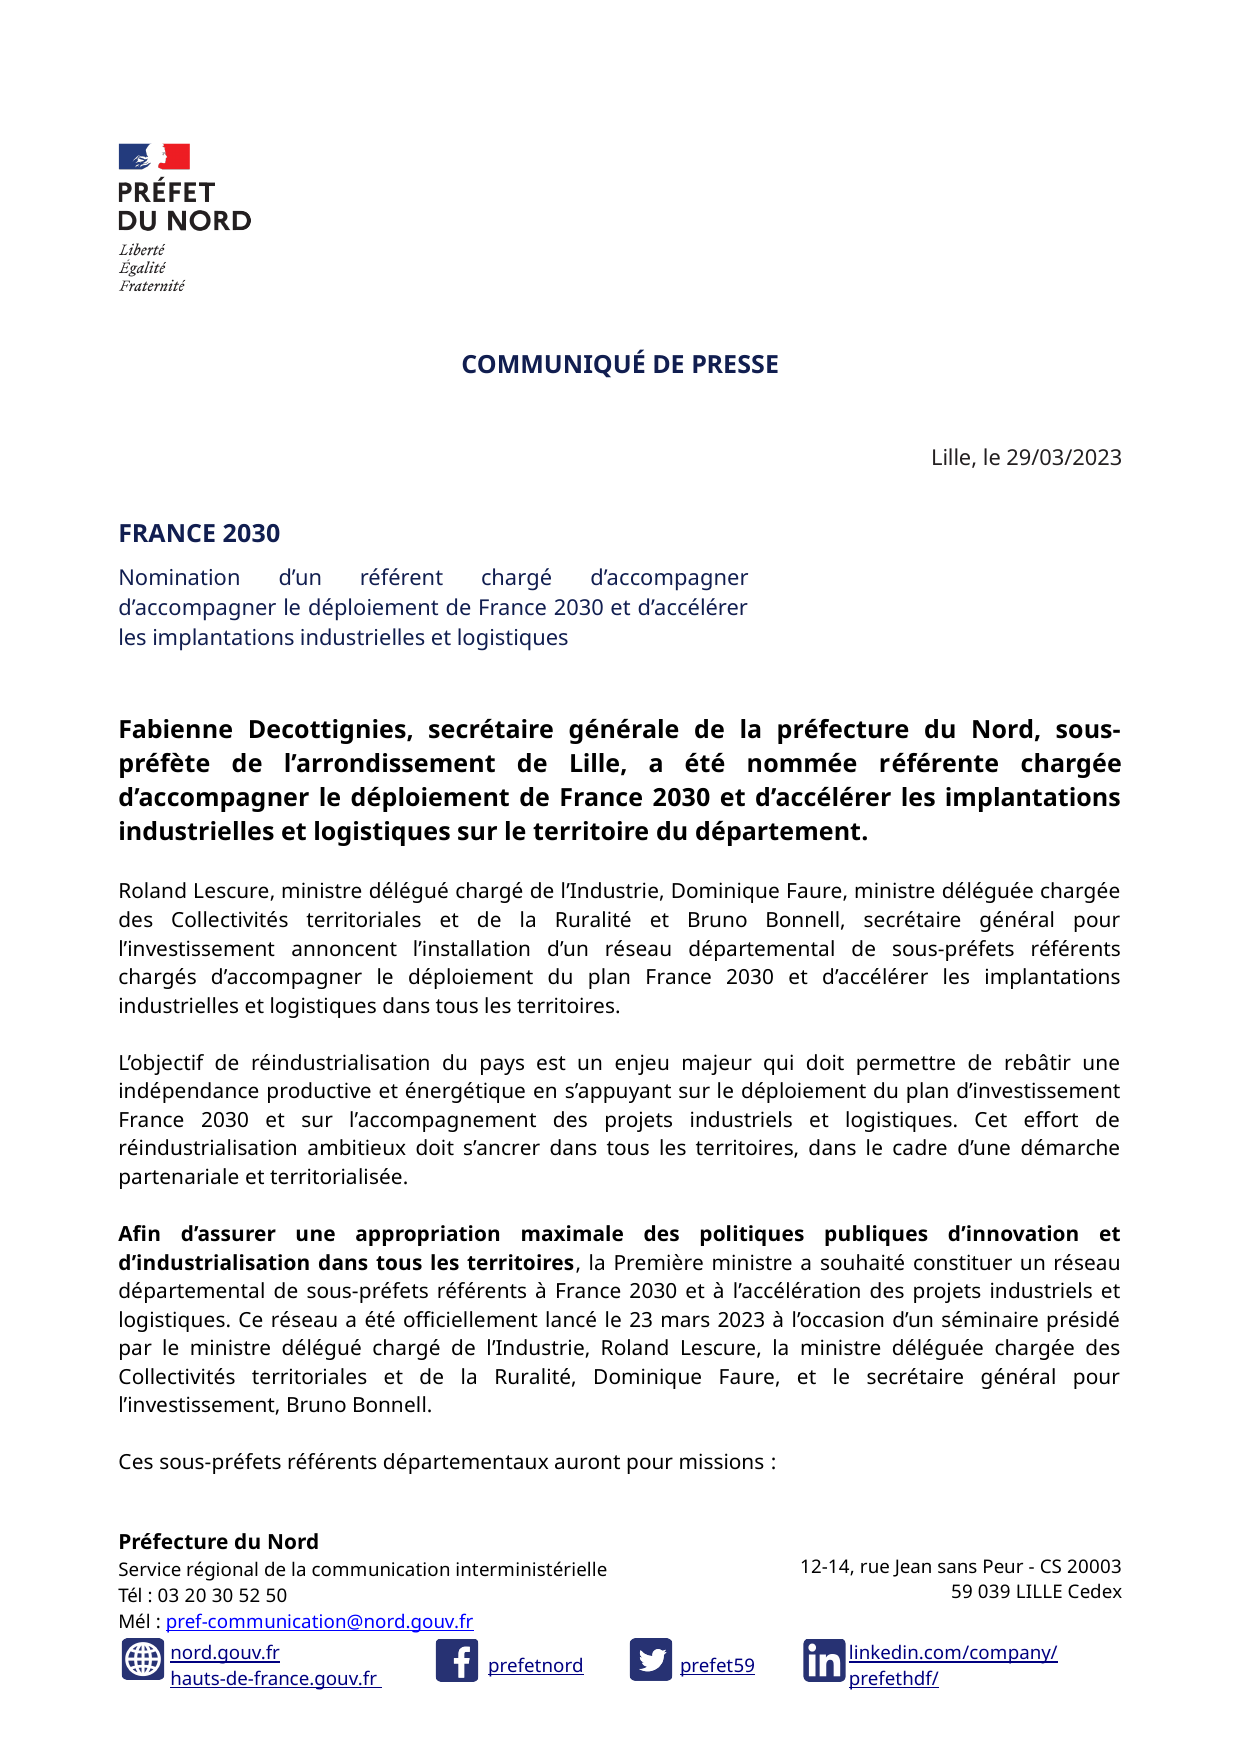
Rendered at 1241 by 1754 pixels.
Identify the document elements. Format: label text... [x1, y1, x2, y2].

text L’objectif de réindustrialisation du pays est un enjeu majeur qui doit permettre de rebâtir une indépendance productive et énergétique en s’appuyant sur le déploiement du plan d’investissement France 2030 et sur l’accompagnement des projets industriels et logistiques. Cet effort de réindustrialisation ambitieux doit s’ancrer dans tous les territoires, dans le cadre d’une démarche partenariale et territorialisée. [118, 1048, 1122, 1190]
picture [121, 1638, 165, 1680]
table_cell [749, 550, 1123, 652]
subtitle Communiqué de presse [118, 347, 1122, 381]
text Fabienne Decottignies, secrétaire générale de la préfecture du Nord, sous-préfète de l’arrondissement de Lille, a été nommée référente chargée d’accompagner le déploiement de France 2030 et d’accélérer les implantations industrielles et logistiques sur le territoire du département. [118, 712, 1122, 848]
text Afin d’assurer une appropriation maximale des politiques publiques d’innovation et d’industrialisation dans tous les territoires, la Première ministre a souhaité constituer un réseau départemental de sous-préfets référents à France 2030 et à l’accélération des projets industriels et logistiques. Ce réseau a été officiellement lancé le 23 mars 2023 à l’occasion d’un séminaire présidé par le ministre délégué chargé de l’Industrie, Roland Lescure, la ministre déléguée chargée des Collectivités territoriales et de la Ruralité, Dominique Faure, et le secrétaire général pour l’investissement, Bruno Bonnell. [118, 1219, 1122, 1419]
picture [803, 1639, 846, 1682]
picture [435, 1639, 479, 1682]
picture [629, 1638, 673, 1681]
table_header France 2030 [118, 516, 749, 550]
text Ces sous-préfets référents départementaux auront pour missions : [118, 1447, 1122, 1476]
table_header [749, 516, 1123, 550]
table_cell Nomination d’un référent chargé d’accompagner d’accompagner le déploiement de France 2030 et d’accélérer les implantations industrielles et logistiques [118, 550, 749, 652]
text Lille, le 29/03/2023 [118, 442, 1122, 472]
text Roland Lescure, ministre délégué chargé de l’Industrie, Dominique Faure, ministre déléguée chargée des Collectivités territoriales et de la Ruralité et Bruno Bonnell, secrétaire général pour l’investissement annoncent l’installation d’un réseau départemental de sous-préfets référents chargés d’accompagner le déploiement du plan France 2030 et d’accélérer les implantations industrielles et logistiques dans tous les territoires. [118, 876, 1122, 1019]
